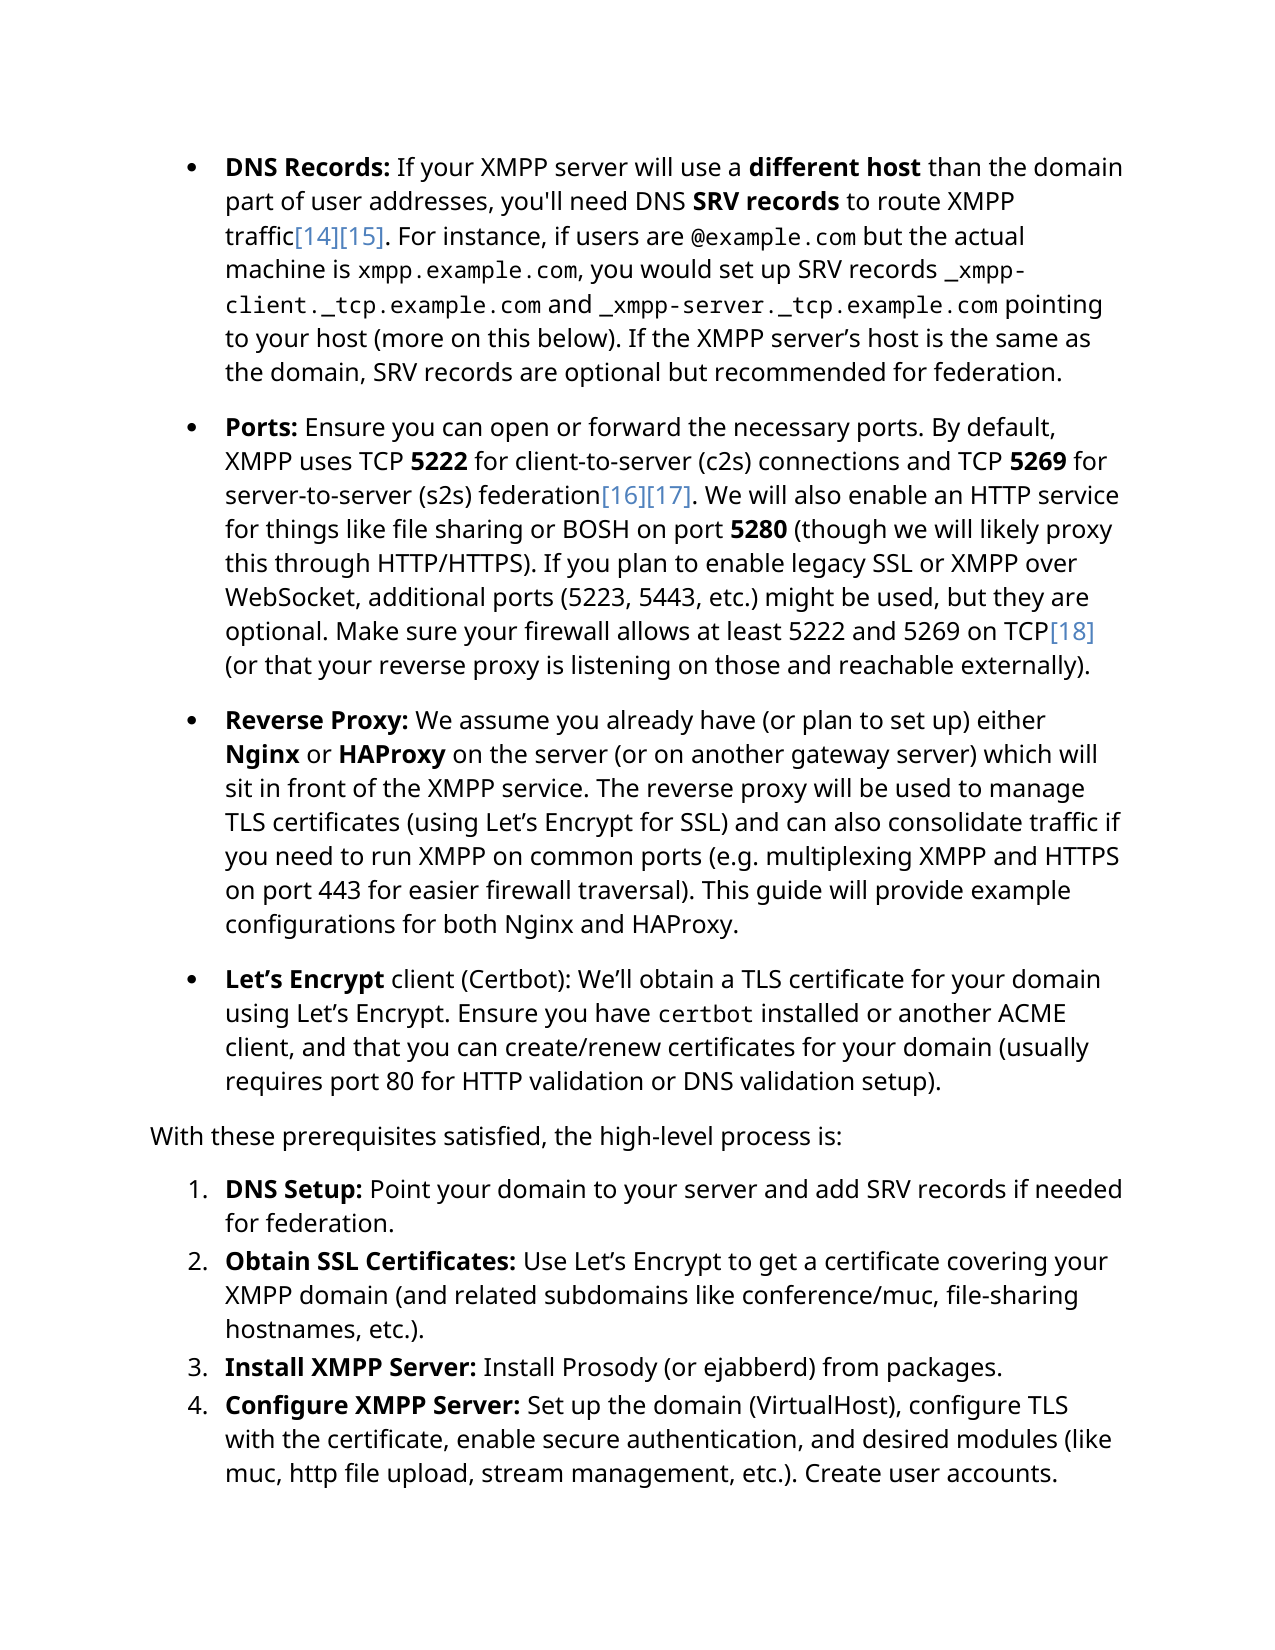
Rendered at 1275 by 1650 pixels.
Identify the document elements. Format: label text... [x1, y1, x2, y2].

list DNS Records: If your XMPP server will use a different host than the domain part of user addresses, you'll need DNS SRV records to route XMPP traffic[14][15]. For instance, if users are @example.com but the actual machine is xmpp.example.com, you would set up SRV records _xmpp-client._tcp.example.com and _xmpp-server._tcp.example.com pointing to your host (more on this below). If the XMPP server’s host is the same as the domain, SRV records are optional but recommended for federation. [187, 150, 1125, 388]
list Let’s Encrypt client (Certbot): We’ll obtain a TLS certificate for your domain using Let’s Encrypt. Ensure you have certbot installed or another ACME client, and that you can create/renew certificates for your domain (usually requires port 80 for HTTP validation or DNS validation setup). [187, 962, 1125, 1098]
list Obtain SSL Certificates: Use Let’s Encrypt to get a certificate covering your XMPP domain (and related subdomains like conference/muc, file-sharing hostnames, etc.). [187, 1244, 1125, 1346]
list Reverse Proxy: We assume you already have (or plan to set up) either Nginx or HAProxy on the server (or on another gateway server) which will sit in front of the XMPP service. The reverse proxy will be used to manage TLS certificates (using Let’s Encrypt for SSL) and can also consolidate traffic if you need to run XMPP on common ports (e.g. multiplexing XMPP and HTTPS on port 443 for easier firewall traversal). This guide will provide example configurations for both Nginx and HAProxy. [187, 703, 1125, 941]
text With these prerequisites satisfied, the high-level process is: [150, 1119, 1125, 1153]
list Configure XMPP Server: Set up the domain (VirtualHost), configure TLS with the certificate, enable secure authentication, and desired modules (like muc, http file upload, stream management, etc.). Create user accounts. [187, 1387, 1125, 1489]
list DNS Setup: Point your domain to your server and add SRV records if needed for federation. [187, 1172, 1125, 1240]
list Install XMPP Server: Install Prosody (or ejabberd) from packages. [187, 1349, 1125, 1384]
list Ports: Ensure you can open or forward the necessary ports. By default, XMPP uses TCP 5222 for client-to-server (c2s) connections and TCP 5269 for server-to-server (s2s) federation[16][17]. We will also enable an HTTP service for things like file sharing or BOSH on port 5280 (though we will likely proxy this through HTTP/HTTPS). If you plan to enable legacy SSL or XMPP over WebSocket, additional ports (5223, 5443, etc.) might be used, but they are optional. Make sure your firewall allows at least 5222 and 5269 on TCP[18] (or that your reverse proxy is listening on those and reachable externally). [187, 409, 1125, 682]
